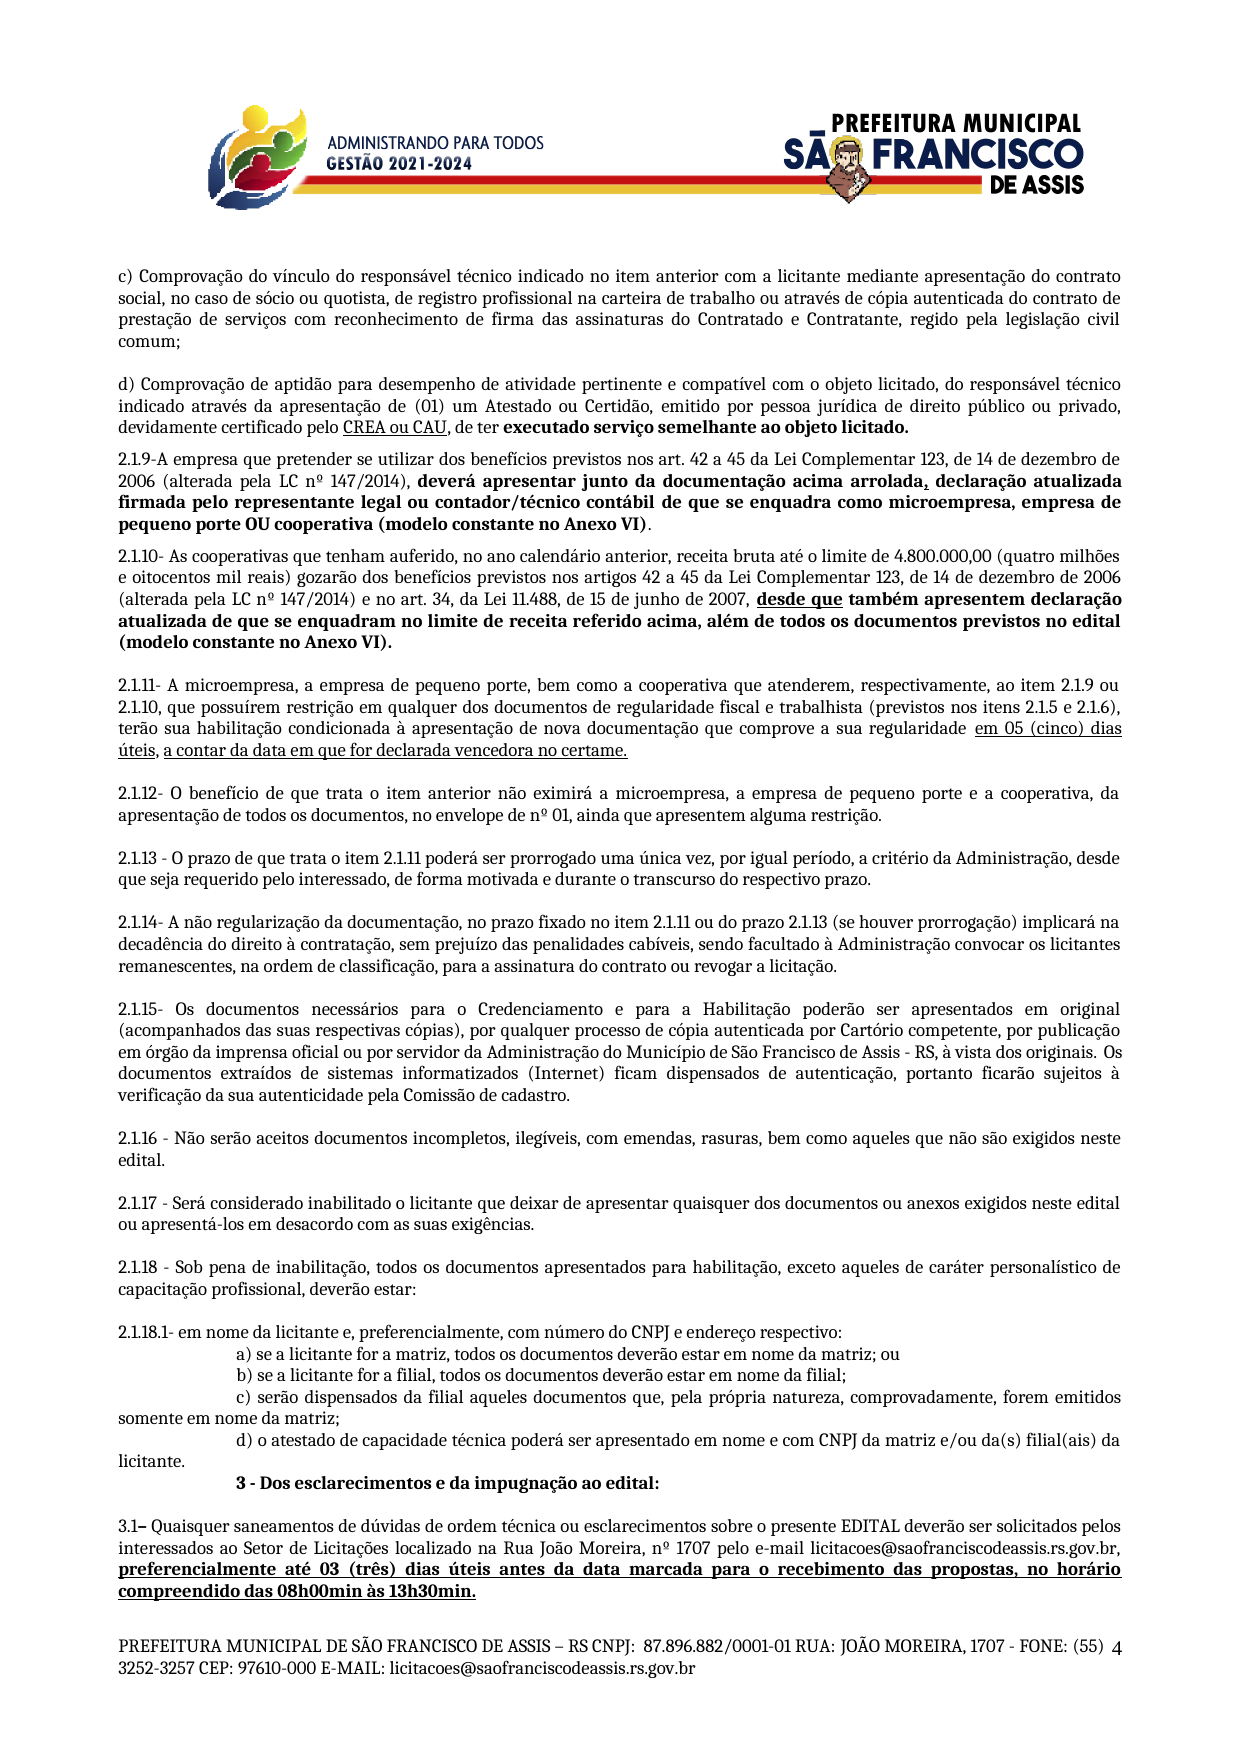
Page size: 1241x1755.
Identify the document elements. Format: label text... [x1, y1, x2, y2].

text c) Comprovação do vínculo do responsável técnico indicado no item anterior com a licitante mediante apresentação do contrato social, no caso de sócio ou quotista, de registro profissional na carteira de trabalho ou através de cópia autenticada do contrato de prestação de serviços com reconhecimento de firma das assinaturas do Contratado e Contratante, regido pela legislação civil comum; [118, 266, 1122, 352]
text d) o atestado de capacidade técnica poderá ser apresentado em nome e com CNPJ da matriz e/ou da(s) filial(ais) da licitante. [118, 1429, 1122, 1473]
text 2.1.13 - O prazo de que trata o item 2.1.11 poderá ser prorrogado uma única vez, por igual período, a critério da Administração, desde que seja requerido pelo interessado, de forma motivada e durante o transcurso do respectivo prazo. [118, 847, 1122, 890]
text 3.1– Quaisquer saneamentos de dúvidas de ordem técnica ou esclarecimentos sobre o presente EDITAL deverão ser solicitados pelos interessados ao Setor de Licitações localizado na Rua João Moreira, nº 1707 pelo e-mail licitacoes@saofranciscodeassis.rs.gov.br, preferencialmente até 03 (três) dias úteis antes da data marcada para o recebimento das propostas, no horário [118, 1516, 1122, 1577]
text 2.1.12- O benefício de que trata o item anterior não eximirá a microempresa, a empresa de pequeno porte e a cooperativa, da apresentação de todos os documentos, no envelope de nº 01, ainda que apresentem alguma restrição. [118, 783, 1122, 826]
text 3 - Dos esclarecimentos e da impugnação ao edital: [118, 1473, 1122, 1494]
text compreendido das 08h00min às 13h30min. [118, 1578, 1122, 1602]
text 2.1.11- A microempresa, a empresa de pequeno porte, bem como a cooperativa que atenderem, respectivamente, ao item 2.1.9 ou 2.1.10, que possuírem restrição em qualquer dos documentos de regularidade fiscal e trabalhista (previstos nos itens 2.1.5 e 2.1.6), terão sua habilitação condicionada à apresentação de nova documentação que comprove a sua regularidade em 05 (cinco) dias úteis, a contar da data em que for declarada vencedora no certame. [118, 675, 1122, 761]
text a) se a licitante for a matriz, todos os documentos deverão estar em nome da matriz; ou [118, 1343, 1122, 1365]
text 2.1.15- Os documentos necessários para o Credenciamento e para a Habilitação poderão ser apresentados em original (acompanhados das suas respectivas cópias), por qualquer processo de cópia autenticada por Cartório competente, por publicação em órgão da imprensa oficial ou por servidor da Administração do Município de São Francisco de Assis - RS, à vista dos originais. Os documentos extraídos de sistemas informatizados (Internet) ficam dispensados de autenticação, portanto ficarão sujeitos à verificação da sua autenticidade pela Comissão de cadastro. [118, 998, 1122, 1106]
text c) serão dispensados da filial aqueles documentos que, pela própria natureza, comprovadamente, forem emitidos somente em nome da matriz; [118, 1386, 1122, 1429]
text 2.1.18 - Sob pena de inabilitação, todos os documentos apresentados para habilitação, exceto aqueles de caráter personalístico de capacitação profissional, deverão estar: [118, 1257, 1122, 1300]
text d) Comprovação de aptidão para desempenho de atividade pertinente e compatível com o objeto licitado, do responsável técnico indicado através da apresentação de (01) um Atestado ou Certidão, emitido por pessoa jurídica de direito público ou privado, devidamente certificado pelo CREA ou CAU, de ter executado serviço semelhante ao objeto licitado. [118, 374, 1122, 438]
text 2.1.10- As cooperativas que tenham auferido, no ano calendário anterior, receita bruta até o limite de 4.800.000,00 (quatro milhões e oitocentos mil reais) gozarão dos benefícios previstos nos artigos 42 a 45 da Lei Complementar 123, de 14 de dezembro de 2006 (alterada pela LC nº 147/2014) e no art. 34, da Lei 11.488, de 15 de junho de 2007, desde que também apresentem declaração atualizada de que se enquadram no limite de receita referido acima, além de todos os documentos previstos no edital (modelo constante no Anexo VI). [118, 545, 1122, 653]
text 2.1.9-A empresa que pretender se utilizar dos benefícios previstos nos art. 42 a 45 da Lei Complementar 123, de 14 de dezembro de 2006 (alterada pela LC nº 147/2014), deverá apresentar junto da documentação acima arrolada, declaração atualizada firmada pelo representante legal ou contador/técnico contábil de que se enquadra como microempresa, empresa de pequeno porte OU cooperativa (modelo constante no Anexo VI). [118, 449, 1122, 535]
text 2.1.18.1- em nome da licitante e, preferencialmente, com número do CNPJ e endereço respectivo: [118, 1322, 1122, 1343]
text 2.1.14- A não regularização da documentação, no prazo fixado no item 2.1.11 ou do prazo 2.1.13 (se houver prorrogação) implicará na decadência do direito à contratação, sem prejuízo das penalidades cabíveis, sendo facultado à Administração convocar os licitantes remanescentes, na ordem de classificação, para a assinatura do contrato ou revogar a licitação. [118, 912, 1122, 977]
text b) se a licitante for a filial, todos os documentos deverão estar em nome da filial; [118, 1365, 1122, 1386]
text 2.1.16 - Não serão aceitos documentos incompletos, ilegíveis, com emendas, rasuras, bem como aqueles que não são exigidos neste edital. [118, 1128, 1122, 1171]
text 2.1.17 - Será considerado inabilitado o licitante que deixar de apresentar quaisquer dos documentos ou anexos exigidos neste edital ou apresentá-los em desacordo com as suas exigências. [118, 1192, 1122, 1235]
